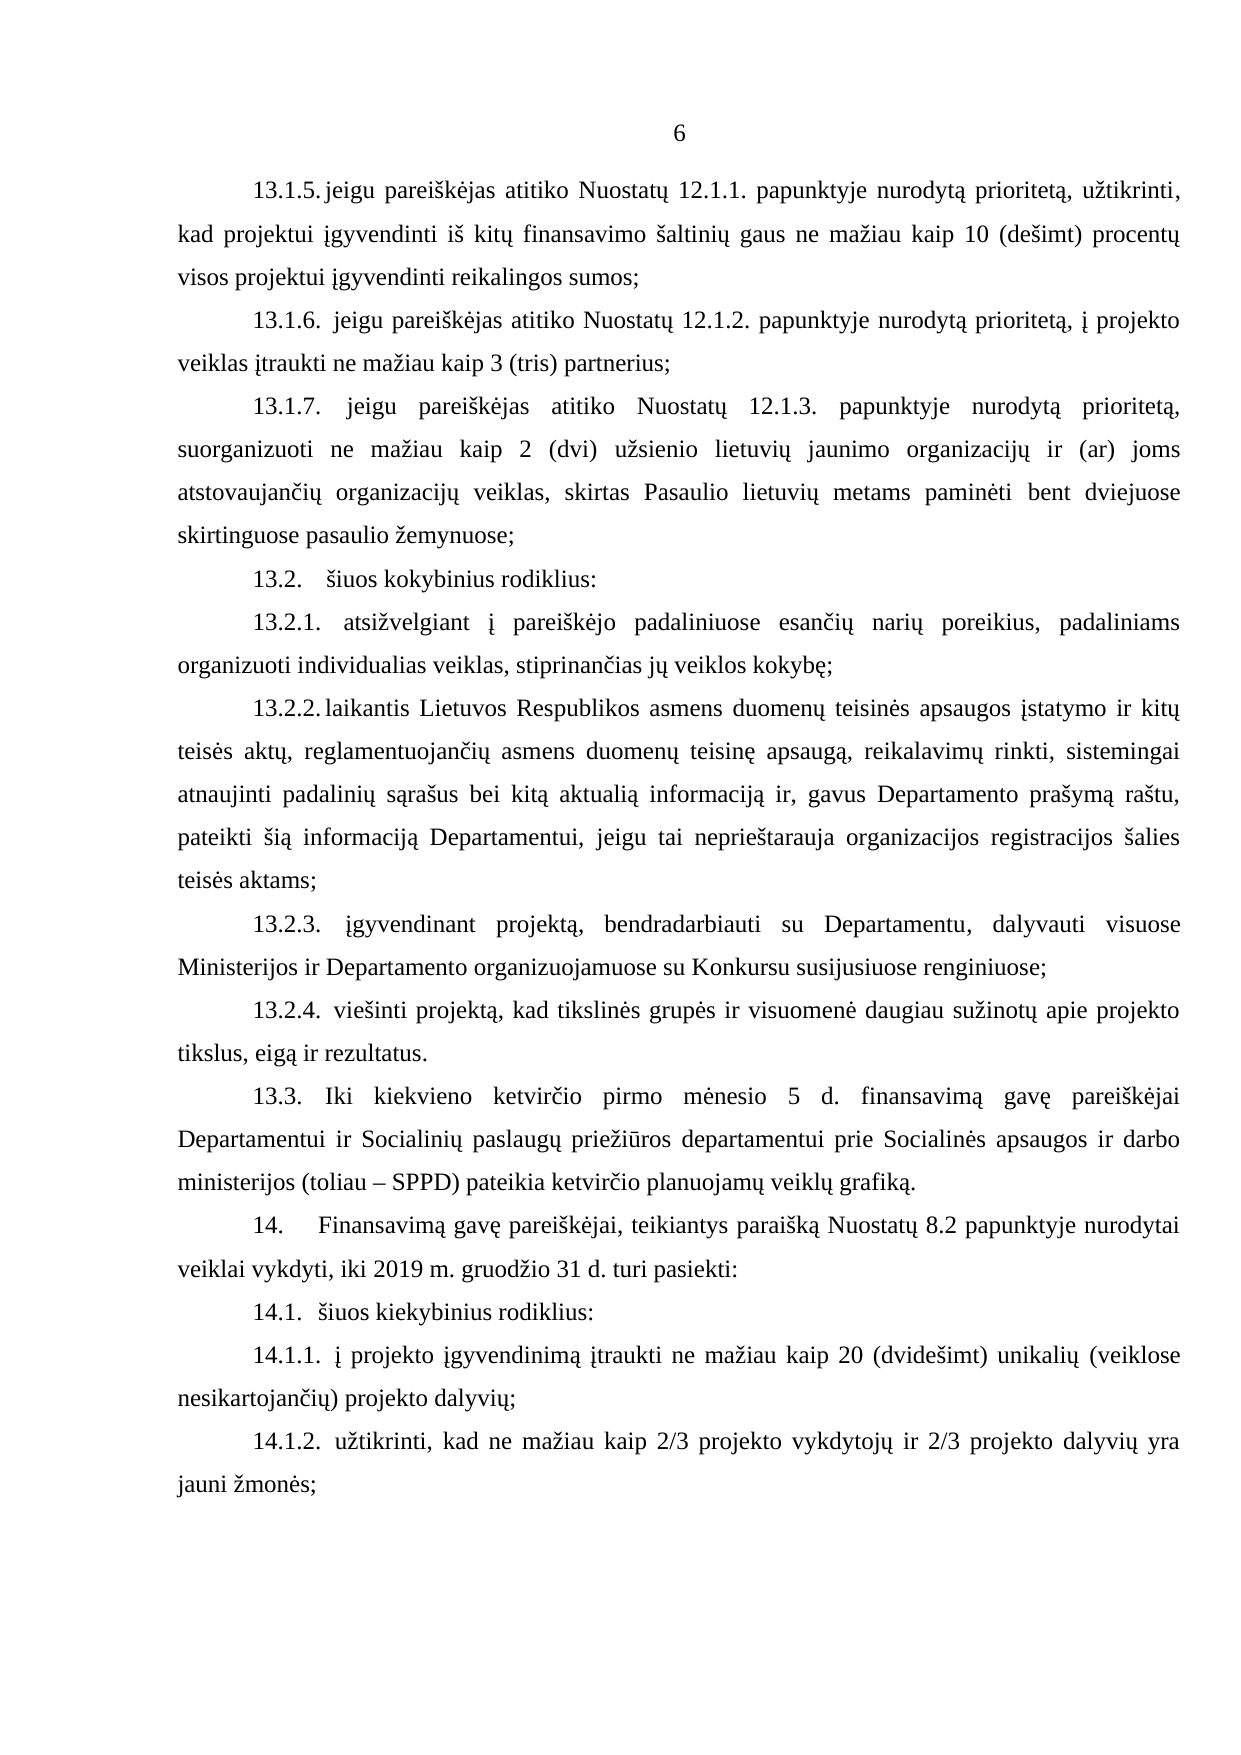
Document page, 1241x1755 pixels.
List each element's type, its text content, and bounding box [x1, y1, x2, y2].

text 13.2. šiuos kokybinius rodiklius: [252, 564, 1181, 592]
text 13.1.6. jeigu pareiškėjas atitiko Nuostatų 12.1.2. papunktyje nurodytą prioritetą, į projekto veiklas įtraukti ne mažiau kaip 3 (tris) partnerius; [177, 305, 1181, 377]
text 13.2.4. viešinti projektą, kad tikslinės grupės ir visuomenė daugiau sužinotų apie projekto tikslus, eigą ir rezultatus. [177, 995, 1181, 1067]
text 13.2.1. atsižvelgiant į pareiškėjo padaliniuose esančių narių poreikius, padaliniams organizuoti individualias veiklas, stiprinančias jų veiklos kokybę; [177, 607, 1181, 679]
text 14.1. šiuos kiekybinius rodiklius: [177, 1297, 1181, 1326]
text 14. Finansavimą gavę pareiškėjai, teikiantys paraišką Nuostatų 8.2 papunktyje nurodytai veiklai vykdyti, iki 2019 m. gruodžio 31 d. turi pasiekti: [177, 1211, 1181, 1282]
text 13.2.3. įgyvendinant projektą, bendradarbiauti su Departamentu, dalyvauti visuose Ministerijos ir Departamento organizuojamuose su Konkursu susijusiuose renginiuose; [177, 909, 1181, 981]
text 13.1.7. jeigu pareiškėjas atitiko Nuostatų 12.1.3. papunktyje nurodytą prioritetą, suorganizuoti ne mažiau kaip 2 (dvi) užsienio lietuvių jaunimo organizacijų ir (ar) joms atstovaujančių organizacijų veiklas, skirtas Pasaulio lietuvių metams paminėti bent dviejuose skirtinguose pasaulio žemynuose; [177, 391, 1181, 549]
text 14.1.1. į projekto įgyvendinimą įtraukti ne mažiau kaip 20 (dvidešimt) unikalių (veiklose nesikartojančių) projekto dalyvių; [177, 1340, 1181, 1412]
text 13.2.2. laikantis Lietuvos Respublikos asmens duomenų teisinės apsaugos įstatymo ir kitų teisės aktų, reglamentuojančių asmens duomenų teisinę apsaugą, reikalavimų rinkti, sistemingai atnaujinti padalinių sąrašus bei kitą aktualią informaciją ir, gavus Departamento prašymą raštu, pateikti šią informaciją Departamentui, jeigu tai neprieštarauja organizacijos registracijos šalies teisės aktams; [177, 693, 1181, 894]
text 13.3. Iki kiekvieno ketvirčio pirmo mėnesio 5 d. finansavimą gavę pareiškėjai Departamentui ir Socialinių paslaugų priežiūros departamentui prie Socialinės apsaugos ir darbo ministerijos (toliau – SPPD) pateikia ketvirčio planuojamų veiklų grafiką. [177, 1081, 1181, 1196]
text 13.1.5. jeigu pareiškėjas atitiko Nuostatų 12.1.1. papunktyje nurodytą prioritetą, užtikrinti, kad projektui įgyvendinti iš kitų finansavimo šaltinių gaus ne mažiau kaip 10 (dešimt) procentų visos projektui įgyvendinti reikalingos sumos; [177, 176, 1181, 291]
text 14.1.2. užtikrinti, kad ne mažiau kaip 2/3 projekto vykdytojų ir 2/3 projekto dalyvių yra jauni žmonės; [177, 1426, 1181, 1498]
